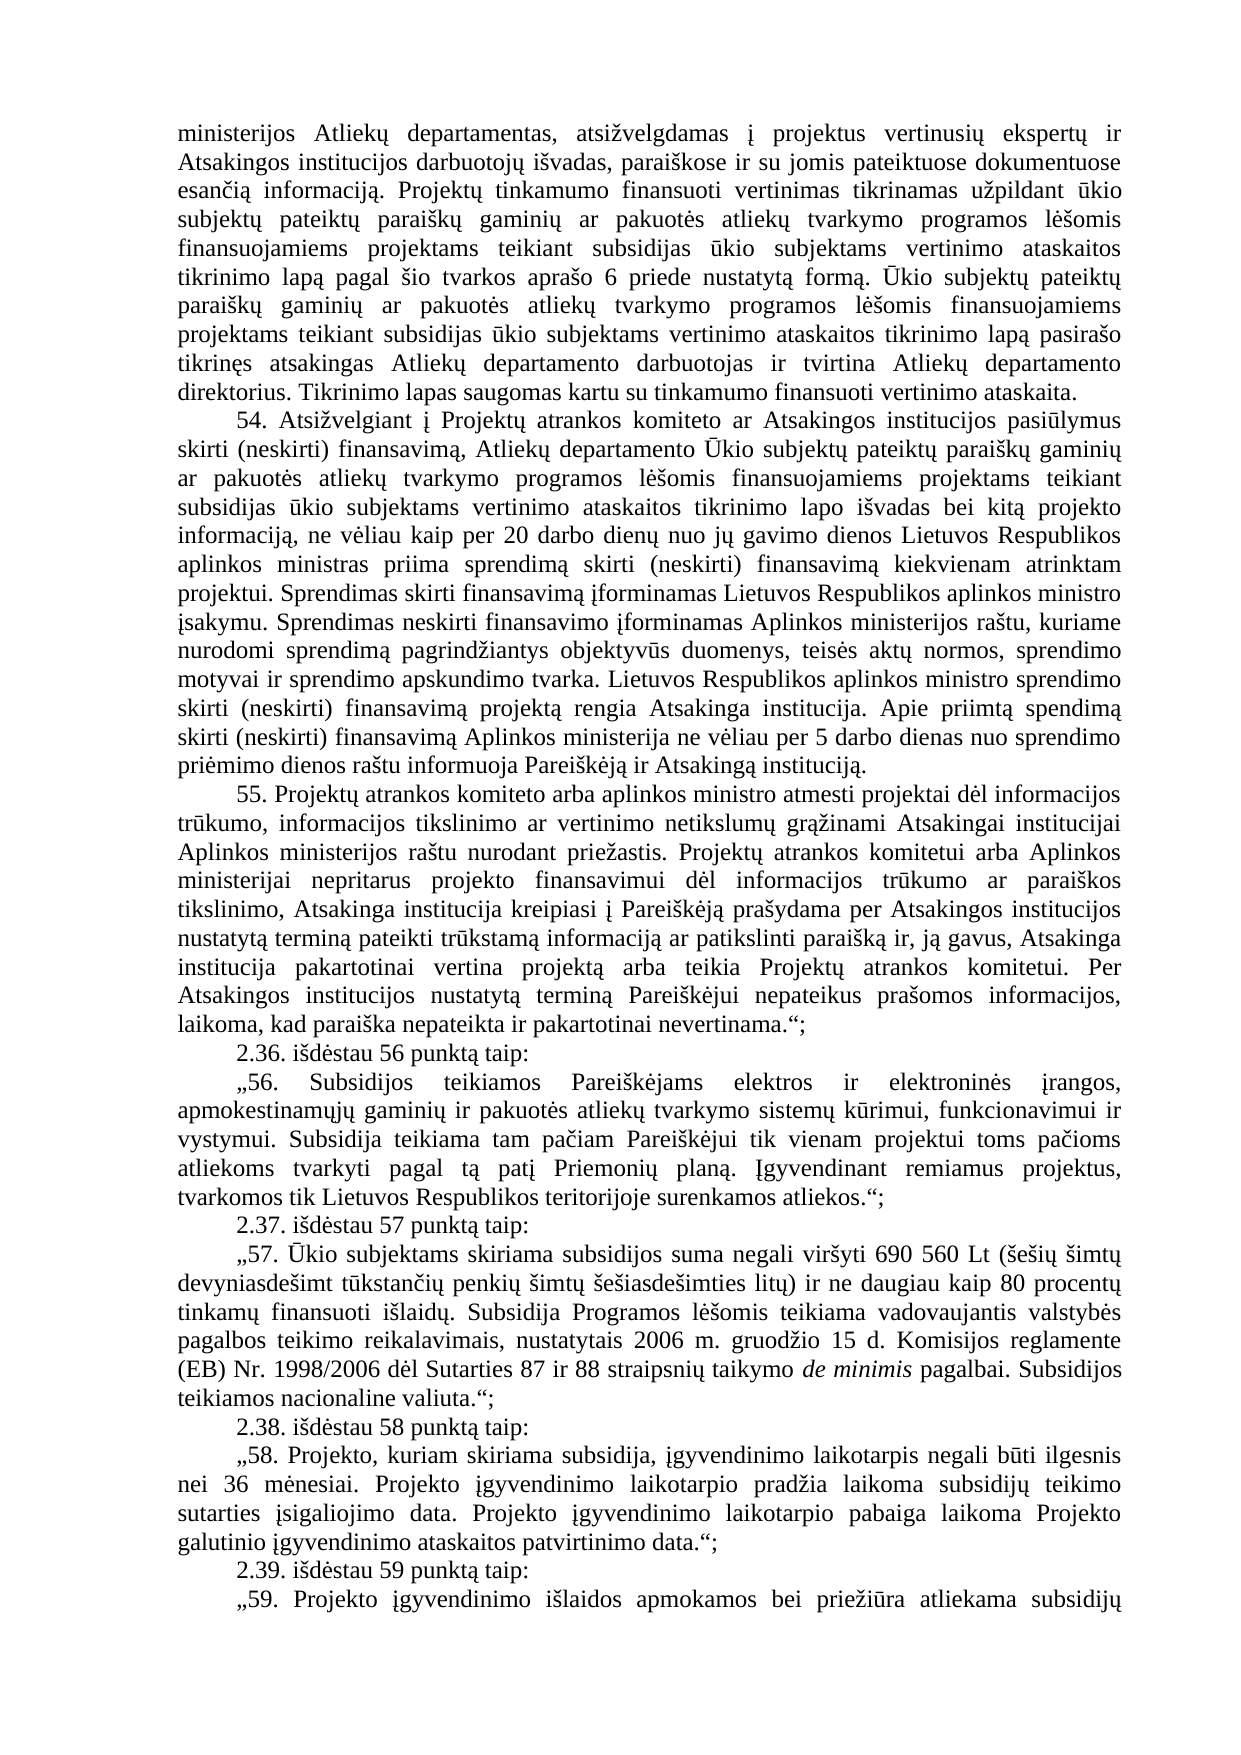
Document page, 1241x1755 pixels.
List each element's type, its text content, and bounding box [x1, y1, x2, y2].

text „56. Subsidijos teikiamos Pareiškėjams elektros ir elektroninės įrangos, apmokestinamųjų gaminių ir pakuotės atliekų tvarkymo sistemų kūrimui, funkcionavimui ir vystymui. Subsidija teikiama tam pačiam Pareiškėjui tik vienam projektui toms pačioms atliekoms tvarkyti pagal tą patį Priemonių planą. Įgyvendinant remiamus projektus, tvarkomos tik Lietuvos Respublikos teritorijoje surenkamos atliekos.“; [177, 1067, 1122, 1211]
text „57. Ūkio subjektams skiriama subsidijos suma negali viršyti 690 560 Lt (šešių šimtų devyniasdešimt tūkstančių penkių šimtų šešiasdešimties litų) ir ne daugiau kaip 80 procentų tinkamų finansuoti išlaidų. Subsidija Programos lėšomis teikiama vadovaujantis valstybės pagalbos teikimo reikalavimais, nustatytais 2006 m. gruodžio 15 d. Komisijos reglamente (EB) Nr. 1998/2006 dėl Sutarties 87 ir 88 straipsnių taikymo de minimis pagalbai. Subsidijos teikiamos nacionaline valiuta.“; [177, 1239, 1122, 1412]
text 54. Atsižvelgiant į Projektų atrankos komiteto ar Atsakingos institucijos pasiūlymus skirti (neskirti) finansavimą, Atliekų departamento Ūkio subjektų pateiktų paraiškų gaminių ar pakuotės atliekų tvarkymo programos lėšomis finansuojamiems projektams teikiant subsidijas ūkio subjektams vertinimo ataskaitos tikrinimo lapo išvadas bei kitą projekto informaciją, ne vėliau kaip per 20 darbo dienų nuo jų gavimo dienos Lietuvos Respublikos aplinkos ministras priima sprendimą skirti (neskirti) finansavimą kiekvienam atrinktam projektui. Sprendimas skirti finansavimą įforminamas Lietuvos Respublikos aplinkos ministro įsakymu. Sprendimas neskirti finansavimo įforminamas Aplinkos ministerijos raštu, kuriame nurodomi sprendimą pagrindžiantys objektyvūs duomenys, teisės aktų normos, sprendimo motyvai ir sprendimo apskundimo tvarka. Lietuvos Respublikos aplinkos ministro sprendimo skirti (neskirti) finansavimą projektą rengia Atsakinga institucija. Apie priimtą spendimą skirti (neskirti) finansavimą Aplinkos ministerija ne vėliau per 5 darbo dienas nuo sprendimo priėmimo dienos raštu informuoja Pareiškėją ir Atsakingą instituciją. [177, 406, 1122, 779]
text ministerijos Atliekų departamentas, atsižvelgdamas į projektus vertinusių ekspertų ir Atsakingos institucijos darbuotojų išvadas, paraiškose ir su jomis pateiktuose dokumentuose esančią informaciją. Projektų tinkamumo finansuoti vertinimas tikrinamas užpildant ūkio subjektų pateiktų paraiškų gaminių ar pakuotės atliekų tvarkymo programos lėšomis finansuojamiems projektams teikiant subsidijas ūkio subjektams vertinimo ataskaitos tikrinimo lapą pagal šio tvarkos aprašo 6 priede nustatytą formą. Ūkio subjektų pateiktų paraiškų gaminių ar pakuotės atliekų tvarkymo programos lėšomis finansuojamiems projektams teikiant subsidijas ūkio subjektams vertinimo ataskaitos tikrinimo lapą pasirašo tikrinęs atsakingas Atliekų departamento darbuotojas ir tvirtina Atliekų departamento direktorius. Tikrinimo lapas saugomas kartu su tinkamumo finansuoti vertinimo ataskaita. [177, 118, 1122, 406]
text 2.39. išdėstau 59 punktą taip: [177, 1556, 1122, 1584]
text 55. Projektų atrankos komiteto arba aplinkos ministro atmesti projektai dėl informacijos trūkumo, informacijos tikslinimo ar vertinimo netikslumų grąžinami Atsakingai institucijai Aplinkos ministerijos raštu nurodant priežastis. Projektų atrankos komitetui arba Aplinkos ministerijai nepritarus projekto finansavimui dėl informacijos trūkumo ar paraiškos tikslinimo, Atsakinga institucija kreipiasi į Pareiškėją prašydama per Atsakingos institucijos nustatytą terminą pateikti trūkstamą informaciją ar patikslinti paraišką ir, ją gavus, Atsakinga institucija pakartotinai vertina projektą arba teikia Projektų atrankos komitetui. Per Atsakingos institucijos nustatytą terminą Pareiškėjui nepateikus prašomos informacijos, laikoma, kad paraiška nepateikta ir pakartotinai nevertinama.“; [177, 779, 1122, 1038]
text 2.38. išdėstau 58 punktą taip: [177, 1412, 1122, 1441]
text 2.37. išdėstau 57 punktą taip: [177, 1211, 1122, 1239]
text 2.36. išdėstau 56 punktą taip: [177, 1038, 1122, 1067]
text „59. Projekto įgyvendinimo išlaidos apmokamos bei priežiūra atliekama subsidijų [177, 1584, 1122, 1613]
text „58. Projekto, kuriam skiriama subsidija, įgyvendinimo laikotarpis negali būti ilgesnis nei 36 mėnesiai. Projekto įgyvendinimo laikotarpio pradžia laikoma subsidijų teikimo sutarties įsigaliojimo data. Projekto įgyvendinimo laikotarpio pabaiga laikoma Projekto galutinio įgyvendinimo ataskaitos patvirtinimo data.“; [177, 1441, 1122, 1556]
